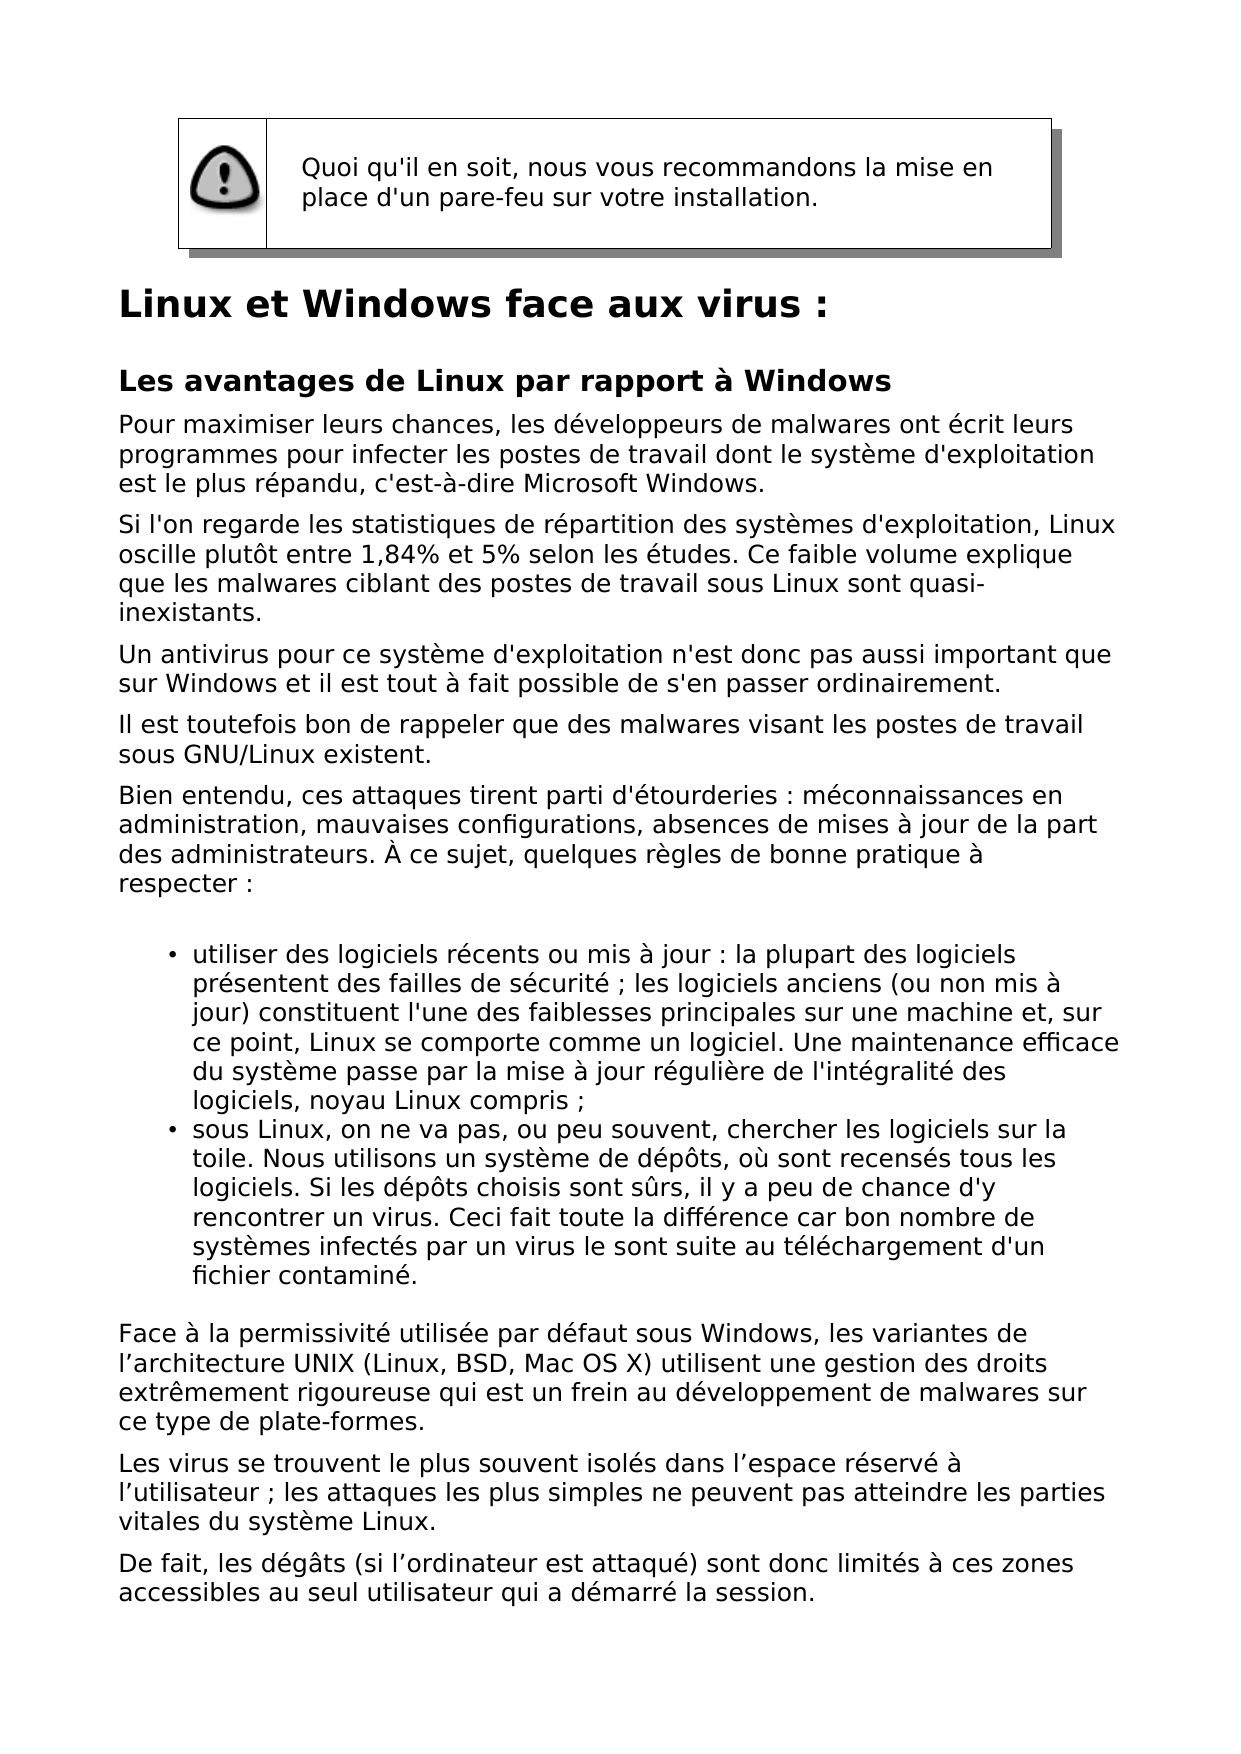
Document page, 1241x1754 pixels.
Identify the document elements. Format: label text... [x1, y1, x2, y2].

subtitle Les avantages de Linux par rapport à Windows [118, 364, 1122, 398]
text De fait, les dégâts (si l’ordinateur est attaqué) sont donc limités à ces zones accessibles au seul utilisateur qui a démarré la session. [118, 1549, 1122, 1607]
list utiliser des logiciels récents ou mis à jour : la plupart des logiciels présentent des failles de sécurité ; les logiciels anciens (ou non mis à jour) constituent l'une des faiblesses principales sur une machine et, sur ce point, Linux se comporte comme un logiciel. Une maintenance efficace du système passe par la mise à jour régulière de l'intégralité des logiciels, noyau Linux compris ; [177, 940, 1122, 1115]
text Si l'on regarde les statistiques de répartition des systèmes d'exploitation, Linux oscille plutôt entre 1,84% et 5% selon les études. Ce faible volume explique que les malwares ciblant des postes de travail sous Linux sont quasi-inexistants. [118, 511, 1122, 627]
list sous Linux, on ne va pas, ou peu souvent, chercher les logiciels sur la toile. Nous utilisons un système de dépôts, où sont recensés tous les logiciels. Si les dépôts choisis sont sûrs, il y a peu de chance d'y rencontrer un virus. Ceci fait toute la différence car bon nombre de systèmes infectés par un virus le sont suite au téléchargement d'un fichier contaminé. [177, 1115, 1122, 1290]
text Bien entendu, ces attaques tirent parti d'étourderies : méconnaissances en administration, mauvaises configurations, absences de mises à jour de la part des administrateurs. À ce sujet, quelques règles de bonne pratique à respecter : [118, 782, 1122, 898]
text Face à la permissivité utilisée par défaut sous Windows, les variantes de l’architecture UNIX (Linux, BSD, Mac OS X) utilisent une gestion des droits extrêmement rigoureuse qui est un frein au développement de malwares sur ce type de plate-formes. [118, 1320, 1122, 1436]
subtitle Linux et Windows face aux virus : [118, 283, 1122, 327]
text Les virus se trouvent le plus souvent isolés dans l’espace réservé à l’utilisateur ; les attaques les plus simples ne peuvent pas atteindre les parties vitales du système Linux. [118, 1449, 1122, 1536]
text Un antivirus pour ce système d'exploitation n'est donc pas aussi important que sur Windows et il est tout à fait possible de s'en passer ordinairement. [118, 640, 1122, 698]
text Il est toutefois bon de rappeler que des malwares visant les postes de travail sous GNU/Linux existent. [118, 711, 1122, 769]
text Pour maximiser leurs chances, les développeurs de malwares ont écrit leurs programmes pour infecter les postes de travail dont le système d'exploitation est le plus répandu, c'est-à-dire Microsoft Windows. [118, 411, 1122, 498]
table_header Quoi qu'il en soit, nous vous recommandons la mise en place d'un pare-feu sur votre installation. [267, 119, 1051, 247]
table_header [179, 119, 266, 247]
picture [190, 141, 266, 217]
